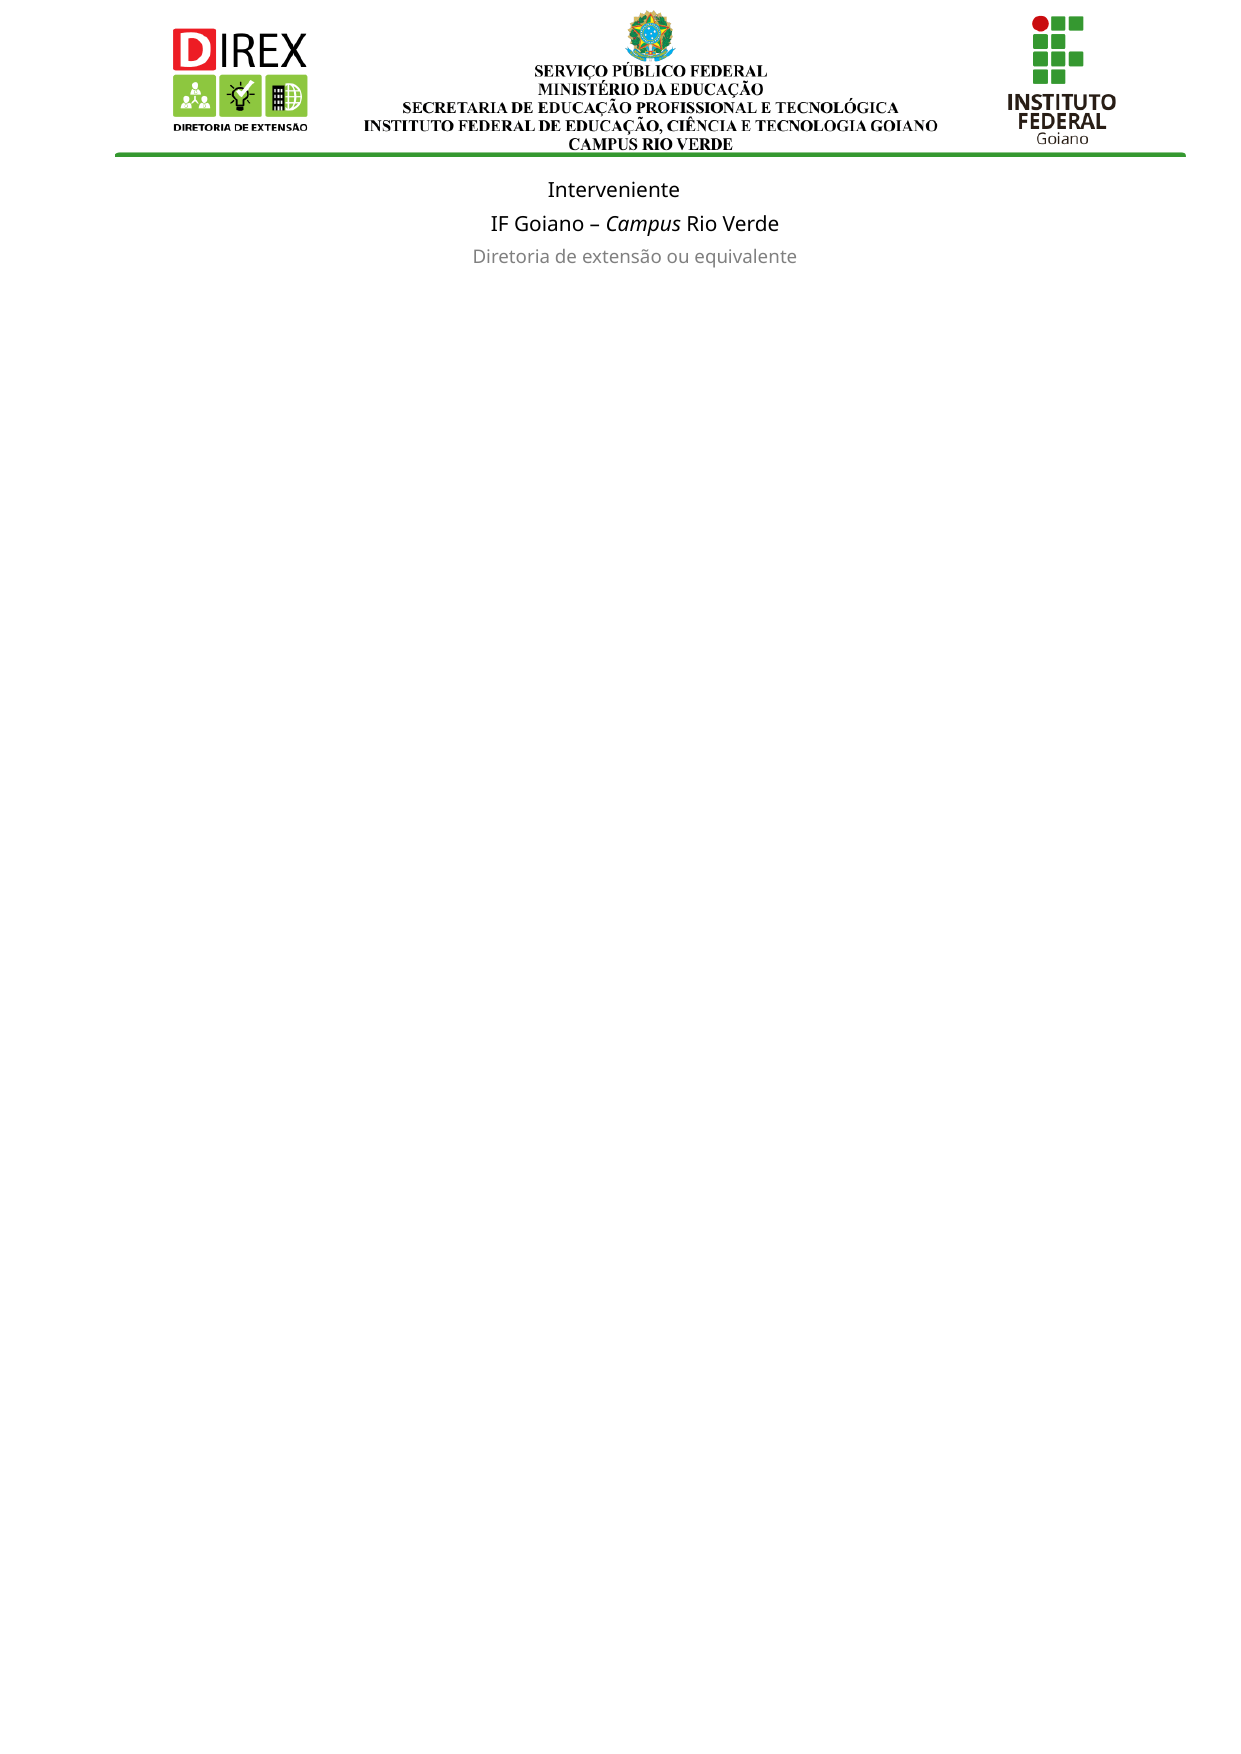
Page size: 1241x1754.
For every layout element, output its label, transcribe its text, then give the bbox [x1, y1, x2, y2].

text IF Goiano – Campus Rio Verde [118, 209, 1151, 237]
picture [115, 3, 1186, 157]
text Interveniente [118, 175, 1151, 203]
text Diretoria de extensão ou equivalente [118, 243, 1151, 268]
